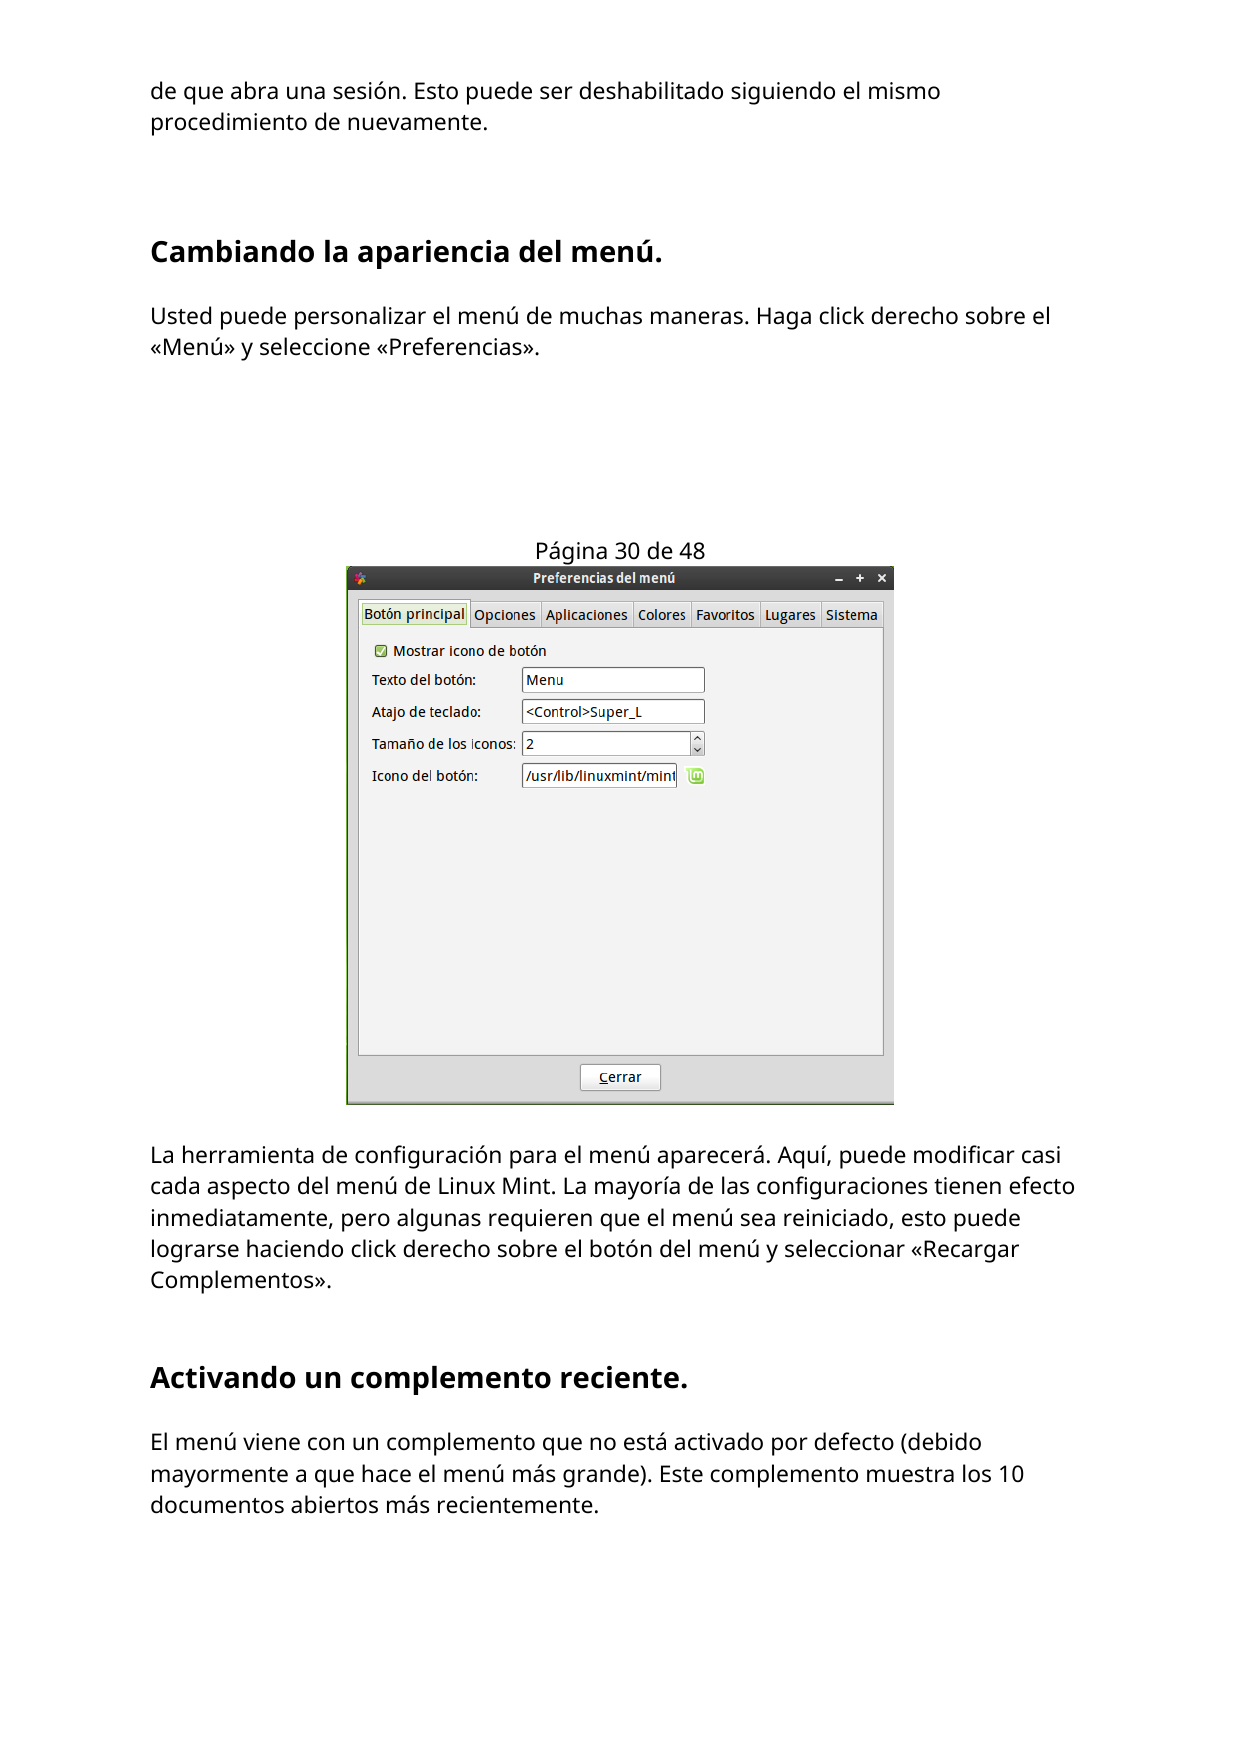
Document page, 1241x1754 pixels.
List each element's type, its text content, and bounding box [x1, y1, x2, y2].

text Activando un complemento reciente. [150, 1358, 1090, 1397]
text La herramienta de configuración para el menú aparecerá. Aquí, puede modificar casi cada aspecto del menú de Linux Mint. La mayoría de las configuraciones tienen efecto inmediatamente, pero algunas requieren que el menú sea reiniciado, esto puede lograrse haciendo click derecho sobre el botón del menú y seleccionar «Recargar Complementos». [150, 1139, 1090, 1295]
text El menú viene con un complemento que no está activado por defecto (debido mayormente a que hace el menú más grande). Este complemento muestra los 10 documentos abiertos más recientemente. [150, 1426, 1090, 1520]
text Página 30 de 48 [150, 535, 1090, 566]
text de que abra una sesión. Esto puede ser deshabilitado siguiendo el mismo procedimiento de nuevamente. [150, 75, 1090, 137]
text Usted puede personalizar el menú de muchas maneras. Haga click derecho sobre el «Menú» y seleccione «Preferencias». [150, 300, 1090, 362]
text Cambiando la apariencia del menú. [150, 231, 1090, 271]
